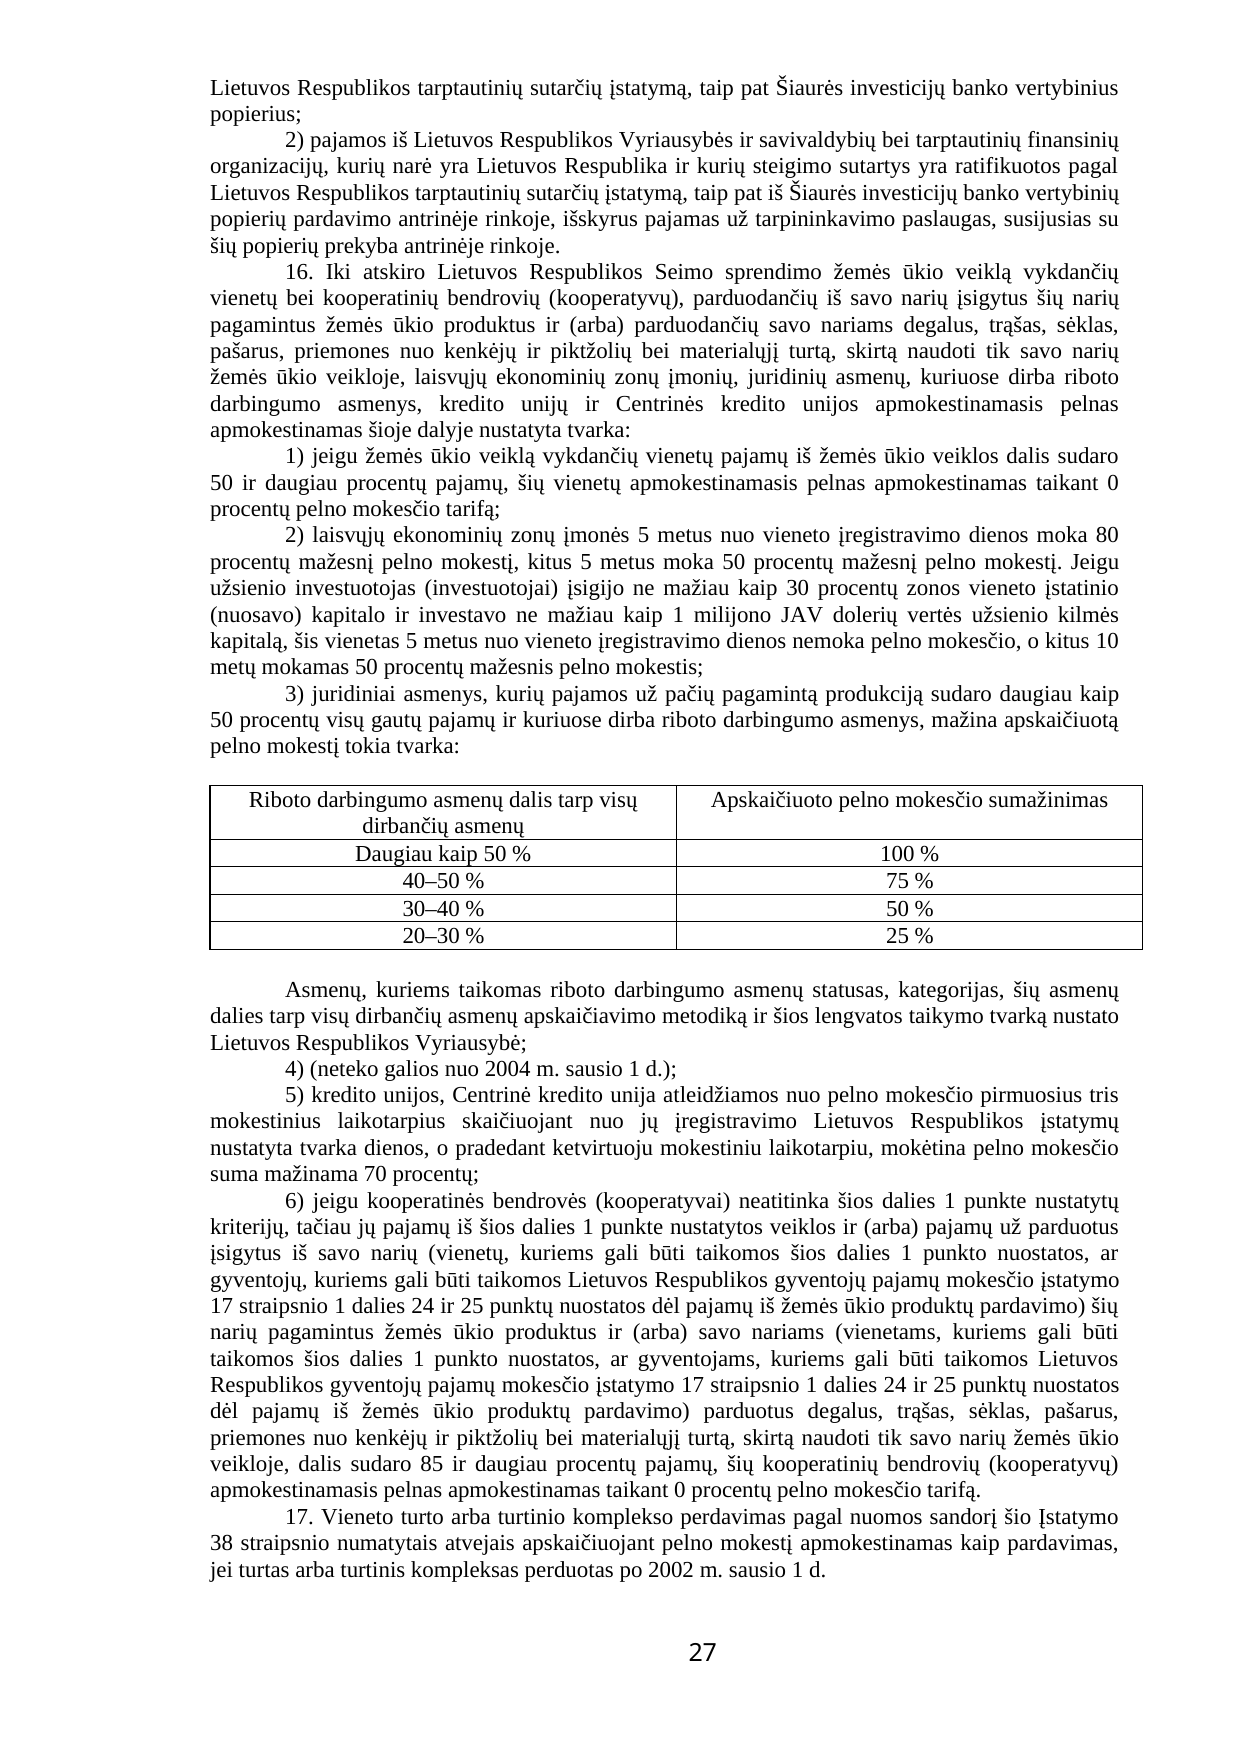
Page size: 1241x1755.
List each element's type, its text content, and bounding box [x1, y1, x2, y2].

table_header Apskaičiuoto pelno mokesčio sumažinimas [677, 786, 1142, 839]
table_cell 30–40 % [211, 895, 676, 921]
table_header Riboto darbingumo asmenų dalis tarp visų dirbančių asmenų [211, 786, 676, 839]
text 1) jeigu žemės ūkio veiklą vykdančių vienetų pajamų iš žemės ūkio veiklos dalis sudaro 50 ir daugiau procentų pajamų, šių vienetų apmokestinamasis pelnas apmokestinamas taikant 0 procentų pelno mokesčio tarifą; [210, 442, 1120, 522]
text 5) kredito unijos, Centrinė kredito unija atleidžiamos nuo pelno mokesčio pirmuosius tris mokestinius laikotarpius skaičiuojant nuo jų įregistravimo Lietuvos Respublikos įstatymų nustatyta tvarka dienos, o pradedant ketvirtuoju mokestiniu laikotarpiu, mokėtina pelno mokesčio suma mažinama 70 procentų; [210, 1081, 1120, 1187]
table_cell 50 % [677, 895, 1142, 921]
text 17. Vieneto turto arba turtinio komplekso perdavimas pagal nuomos sandorį šio Įstatymo 38 straipsnio numatytais atvejais apskaičiuojant pelno mokestį apmokestinamas kaip pardavimas, jei turtas arba turtinis kompleksas perduotas po 2002 m. sausio 1 d. [210, 1503, 1120, 1582]
table_cell 100 % [677, 840, 1142, 866]
table_cell Daugiau kaip 50 % [211, 840, 676, 866]
table_cell 25 % [677, 922, 1142, 948]
text Asmenų, kuriems taikomas riboto darbingumo asmenų statusas, kategorijas, šių asmenų dalies tarp visų dirbančių asmenų apskaičiavimo metodiką ir šios lengvatos taikymo tvarką nustato Lietuvos Respublikos Vyriausybė; [210, 976, 1120, 1055]
text 16. Iki atskiro Lietuvos Respublikos Seimo sprendimo žemės ūkio veiklą vykdančių vienetų bei kooperatinių bendrovių (kooperatyvų), parduodančių iš savo narių įsigytus šių narių pagamintus žemės ūkio produktus ir (arba) parduodančių savo nariams degalus, trąšas, sėklas, pašarus, priemones nuo kenkėjų ir piktžolių bei materialųjį turtą, skirtą naudoti tik savo narių žemės ūkio veikloje, laisvųjų ekonominių zonų įmonių, juridinių asmenų, kuriuose dirba riboto darbingumo asmenys, kredito unijų ir Centrinės kredito unijos apmokestinamasis pelnas apmokestinamas šioje dalyje nustatyta tvarka: [210, 258, 1120, 442]
text 3) juridiniai asmenys, kurių pajamos už pačių pagamintą produkciją sudaro daugiau kaip 50 procentų visų gautų pajamų ir kuriuose dirba riboto darbingumo asmenys, mažina apskaičiuotą pelno mokestį tokia tvarka: [210, 680, 1120, 759]
text 6) jeigu kooperatinės bendrovės (kooperatyvai) neatitinka šios dalies 1 punkte nustatytų kriterijų, tačiau jų pajamų iš šios dalies 1 punkte nustatytos veiklos ir (arba) pajamų už parduotus įsigytus iš savo narių (vienetų, kuriems gali būti taikomos šios dalies 1 punkto nuostatos, ar gyventojų, kuriems gali būti taikomos Lietuvos Respublikos gyventojų pajamų mokesčio įstatymo 17 straipsnio 1 dalies 24 ir 25 punktų nuostatos dėl pajamų iš žemės ūkio produktų pardavimo) šių narių pagamintus žemės ūkio produktus ir (arba) savo nariams (vienetams, kuriems gali būti taikomos šios dalies 1 punkto nuostatos, ar gyventojams, kuriems gali būti taikomos Lietuvos Respublikos gyventojų pajamų mokesčio įstatymo 17 straipsnio 1 dalies 24 ir 25 punktų nuostatos dėl pajamų iš žemės ūkio produktų pardavimo) parduotus degalus, trąšas, sėklas, pašarus, priemones nuo kenkėjų ir piktžolių bei materialųjį turtą, skirtą naudoti tik savo narių žemės ūkio veikloje, dalis sudaro 85 ir daugiau procentų pajamų, šių kooperatinių bendrovių (kooperatyvų) apmokestinamasis pelnas apmokestinamas taikant 0 procentų pelno mokesčio tarifą. [210, 1187, 1120, 1503]
text 4) (neteko galios nuo 2004 m. sausio 1 d.); [210, 1055, 1120, 1081]
table_cell 20–30 % [211, 922, 676, 948]
table_cell 75 % [677, 867, 1142, 894]
text Lietuvos Respublikos tarptautinių sutarčių įstatymą, taip pat Šiaurės investicijų banko vertybinius popierius; [210, 73, 1120, 126]
text 2) laisvųjų ekonominių zonų įmonės 5 metus nuo vieneto įregistravimo dienos moka 80 procentų mažesnį pelno mokestį, kitus 5 metus moka 50 procentų mažesnį pelno mokestį. Jeigu užsienio investuotojas (investuotojai) įsigijo ne mažiau kaip 30 procentų zonos vieneto įstatinio (nuosavo) kapitalo ir investavo ne mažiau kaip 1 milijono JAV dolerių vertės užsienio kilmės kapitalą, šis vienetas 5 metus nuo vieneto įregistravimo dienos nemoka pelno mokesčio, o kitus 10 metų mokamas 50 procentų mažesnis pelno mokestis; [210, 522, 1120, 680]
table_cell 40–50 % [211, 867, 676, 894]
text 2) pajamos iš Lietuvos Respublikos Vyriausybės ir savivaldybių bei tarptautinių finansinių organizacijų, kurių narė yra Lietuvos Respublika ir kurių steigimo sutartys yra ratifikuotos pagal Lietuvos Respublikos tarptautinių sutarčių įstatymą, taip pat iš Šiaurės investicijų banko vertybinių popierių pardavimo antrinėje rinkoje, išskyrus pajamas už tarpininkavimo paslaugas, susijusias su šių popierių prekyba antrinėje rinkoje. [210, 126, 1120, 258]
